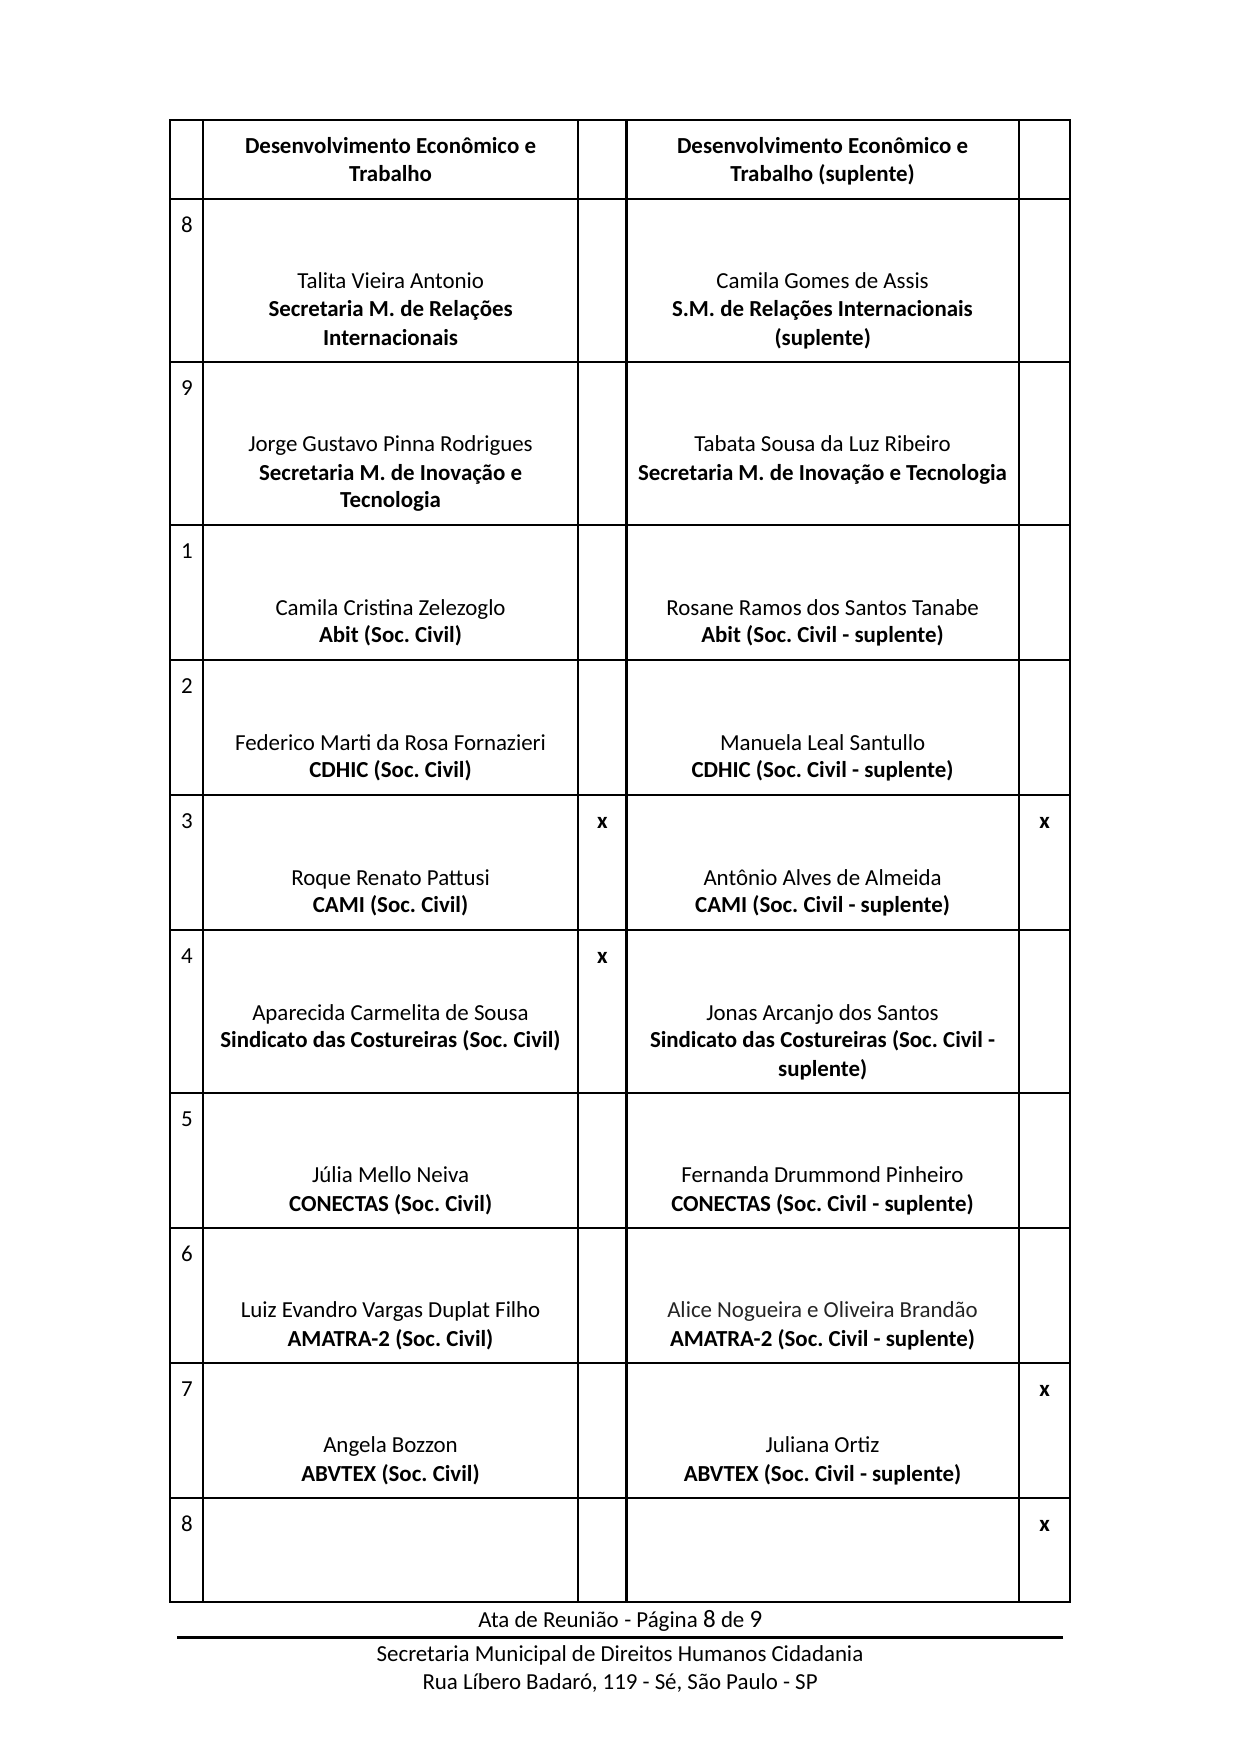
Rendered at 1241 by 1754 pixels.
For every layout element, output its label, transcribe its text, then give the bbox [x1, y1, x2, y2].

table_cell 8 [171, 1499, 202, 1601]
table_cell Antônio Alves de Almeida CAMI (Soc. Civil - suplente) [628, 796, 1018, 929]
table_cell [579, 1094, 625, 1227]
table_cell x [1020, 1364, 1069, 1497]
table_cell Camila Cristina Zelezoglo Abit (Soc. Civil) [204, 526, 577, 659]
table_cell [1020, 1094, 1069, 1227]
table_cell 7 [171, 1364, 202, 1497]
table_cell [579, 121, 625, 198]
table_cell [171, 121, 202, 198]
table_cell x [1020, 1499, 1069, 1601]
table_cell Manuela Leal Santullo CDHIC (Soc. Civil - suplente) [628, 661, 1018, 794]
table_cell Jorge Gustavo Pinna Rodrigues Secretaria M. de Inovação e Tecnologia [204, 363, 577, 524]
table_cell 2 [171, 661, 202, 794]
table_cell [1020, 526, 1069, 659]
table_cell [1020, 931, 1069, 1092]
table_cell [579, 661, 625, 794]
table_cell Alice Nogueira e Oliveira Brandão AMATRA-2 (Soc. Civil - suplente) [628, 1229, 1018, 1362]
table_cell Tabata Sousa da Luz Ribeiro Secretaria M. de Inovação e Tecnologia [628, 363, 1018, 524]
table_cell [579, 363, 625, 524]
table_cell [1020, 121, 1069, 198]
table_cell [628, 1499, 1018, 1601]
table_cell Federico Marti da Rosa Fornazieri CDHIC (Soc. Civil) [204, 661, 577, 794]
table_cell Roque Renato Pattusi CAMI (Soc. Civil) [204, 796, 577, 929]
table_cell Desenvolvimento Econômico e Trabalho [204, 121, 577, 198]
table_cell [579, 1229, 625, 1362]
table_cell [579, 1499, 625, 1601]
table_cell [204, 1499, 577, 1601]
table_cell 6 [171, 1229, 202, 1362]
table_cell [1020, 1229, 1069, 1362]
table_cell Rosane Ramos dos Santos Tanabe Abit (Soc. Civil - suplente) [628, 526, 1018, 659]
table_cell [1020, 363, 1069, 524]
table_cell [1020, 661, 1069, 794]
table_cell Talita Vieira Antonio Secretaria M. de Relações Internacionais [204, 200, 577, 361]
table_cell x [1020, 796, 1069, 929]
table_cell Fernanda Drummond Pinheiro CONECTAS (Soc. Civil - suplente) [628, 1094, 1018, 1227]
table_cell Jonas Arcanjo dos Santos Sindicato das Costureiras (Soc. Civil - suplente) [628, 931, 1018, 1092]
table_cell 8 [171, 200, 202, 361]
table_cell 1 [171, 526, 202, 659]
table_cell Angela Bozzon ABVTEX (Soc. Civil) [204, 1364, 577, 1497]
table_cell [1020, 200, 1069, 361]
table_cell x [579, 796, 625, 929]
table_cell 3 [171, 796, 202, 929]
table_cell [579, 200, 625, 361]
table_cell 9 [171, 363, 202, 524]
table_cell x [579, 931, 625, 1092]
table_cell [579, 526, 625, 659]
table_cell Desenvolvimento Econômico e Trabalho (suplente) [628, 121, 1018, 198]
table_cell Júlia Mello Neiva CONECTAS (Soc. Civil) [204, 1094, 577, 1227]
table_cell Aparecida Carmelita de Sousa Sindicato das Costureiras (Soc. Civil) [204, 931, 577, 1092]
table_cell Juliana Ortiz ABVTEX (Soc. Civil - suplente) [628, 1364, 1018, 1497]
table_cell 4 [171, 931, 202, 1092]
table_cell Luiz Evandro Vargas Duplat Filho AMATRA-2 (Soc. Civil) [204, 1229, 577, 1362]
table_cell 5 [171, 1094, 202, 1227]
table_cell [579, 1364, 625, 1497]
table_cell Camila Gomes de Assis S.M. de Relações Internacionais (suplente) [628, 200, 1018, 361]
